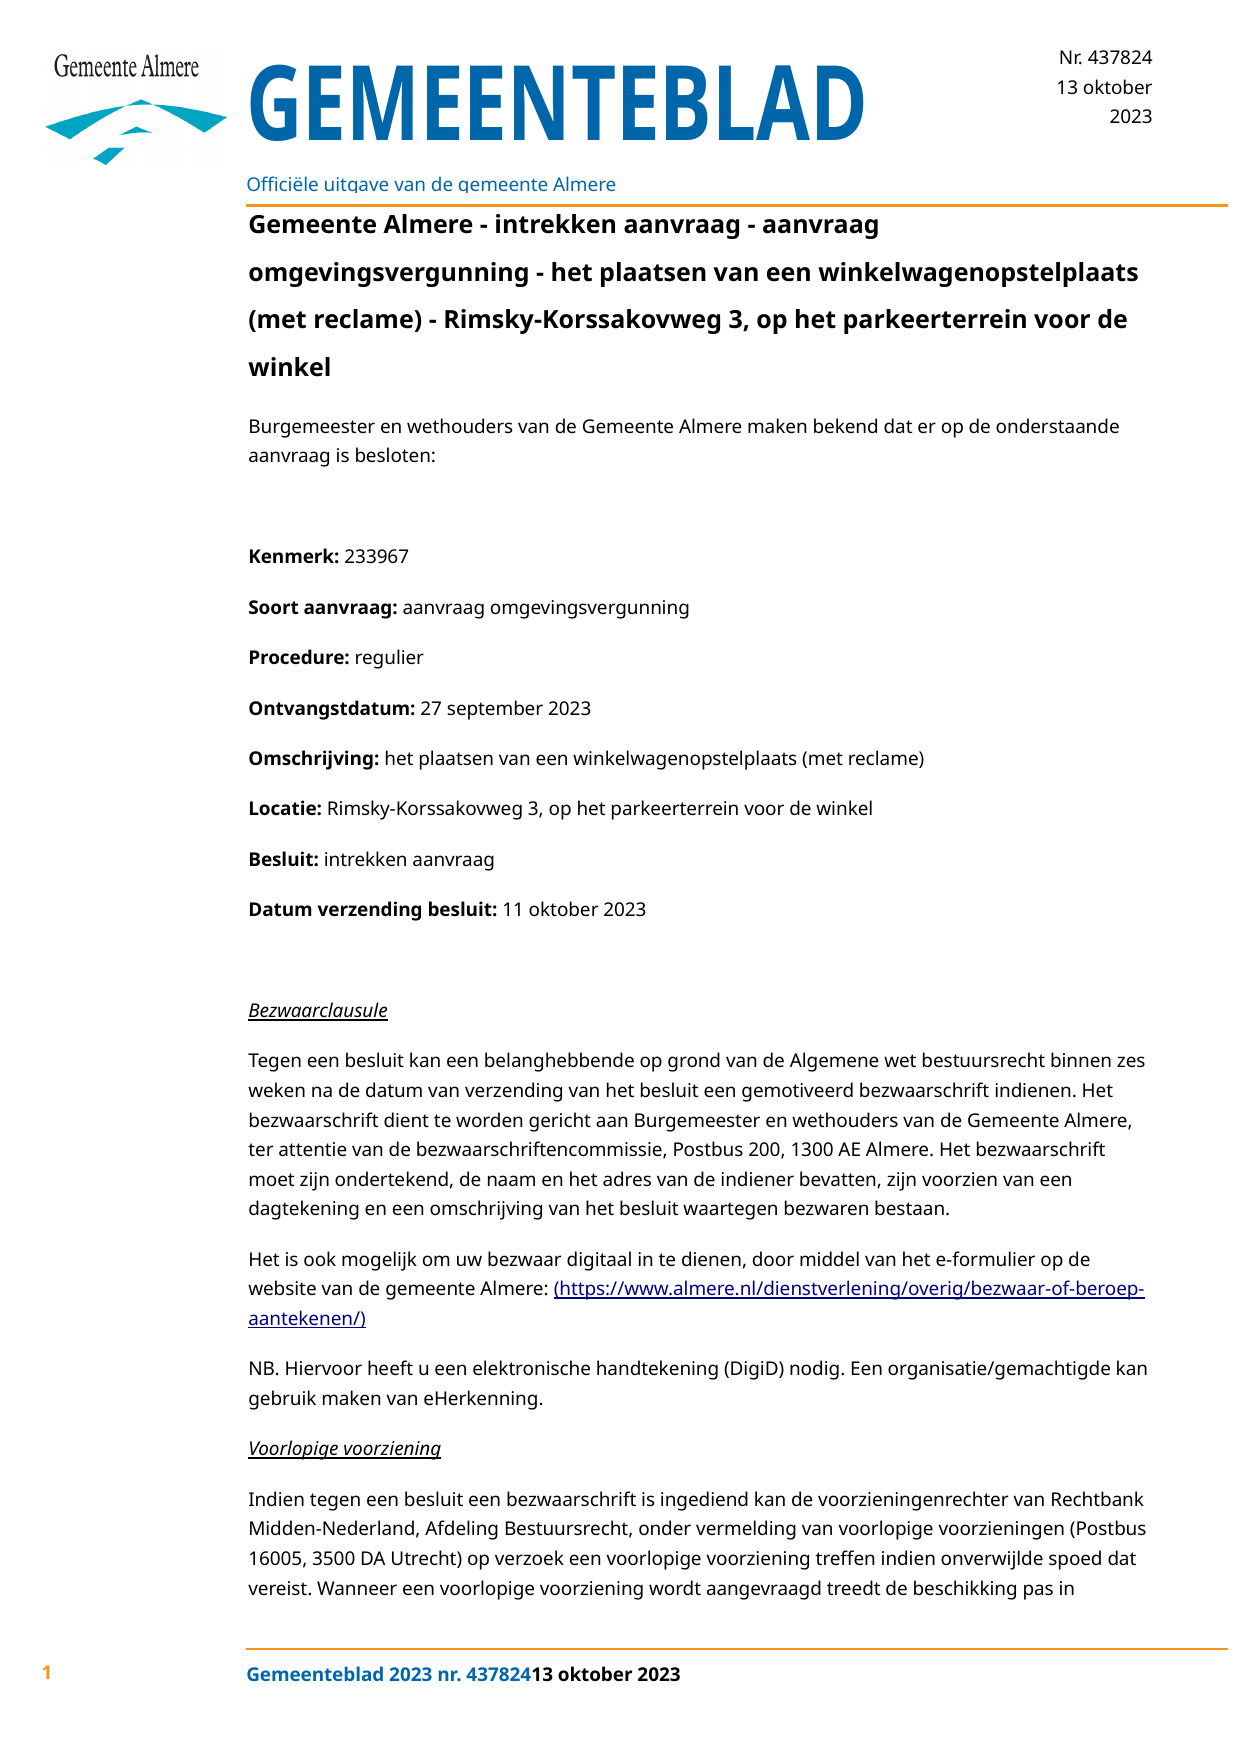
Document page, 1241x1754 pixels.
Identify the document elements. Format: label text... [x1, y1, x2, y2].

text Indien tegen een besluit een bezwaarschrift is ingediend kan de voorzieningenrechter van Rechtbank Midden-Nederland, Afdeling Bestuursrecht, onder vermelding van voorlopige voorzieningen (Postbus 16005, 3500 DA Utrecht) op verzoek een voorlopige voorziening treffen indien onverwijlde spoed dat vereist. Wanneer een voorlopige voorziening wordt aangevraagd treedt de beschikking pas in [248, 1486, 1152, 1601]
text Omschrijving: het plaatsen van een winkelwagenopstelplaats (met reclame) [248, 745, 1152, 771]
text Kenmerk: 233967 [248, 543, 1152, 569]
text Bezwaarclausule [248, 997, 1152, 1023]
text Besluit: intrekken aanvraag [248, 846, 1152, 872]
text Het is ook mogelijk om uw bezwaar digitaal in te dienen, door middel van het e-formulier op de website van de gemeente Almere: (https://www.almere.nl/dienstverlening/overig/bezwaar-of-beroep-aantekenen/) [248, 1246, 1152, 1331]
text Gemeente Almere - intrekken aanvraag - aanvraag omgevingsvergunning - het plaatsen van een winkelwagenopstelplaats (met reclame) - Rimsky-Korssakovweg 3, op het parkeerterrein voor de winkel [248, 207, 1152, 384]
text Tegen een besluit kan een belanghebbende op grond van de Algemene wet bestuursrecht binnen zes weken na de datum van verzending van het besluit een gemotiveerd bezwaarschrift indienen. Het bezwaarschrift dient te worden gericht aan Burgemeester en wethouders van de Gemeente Almere, ter attentie van de bezwaarschriftencommissie, Postbus 200, 1300 AE Almere. Het bezwaarschrift moet zijn ondertekend, de naam en het adres van de indiener bevatten, zijn voorzien van een dagtekening en een omschrijving van het besluit waartegen bezwaren bestaan. [248, 1048, 1152, 1221]
text Ontvangstdatum: 27 september 2023 [248, 695, 1152, 721]
text Voorlopige voorziening [248, 1436, 1152, 1461]
text NB. Hiervoor heeft u een elektronische handtekening (DigiD) nodig. Een organisatie/gemachtigde kan gebruik maken van eHerkenning. [248, 1356, 1152, 1411]
text Soort aanvraag: aanvraag omgevingsvergunning [248, 594, 1152, 620]
text Datum verzending besluit: 11 oktober 2023 [248, 896, 1152, 922]
text Procedure: regulier [248, 644, 1152, 670]
text Locatie: Rimsky-Korssakovweg 3, op het parkeerterrein voor de winkel [248, 796, 1152, 821]
text Burgemeester en wethouders van de Gemeente Almere maken bekend dat er op de onderstaande aanvraag is besloten: [248, 413, 1152, 468]
picture [41, 47, 231, 172]
